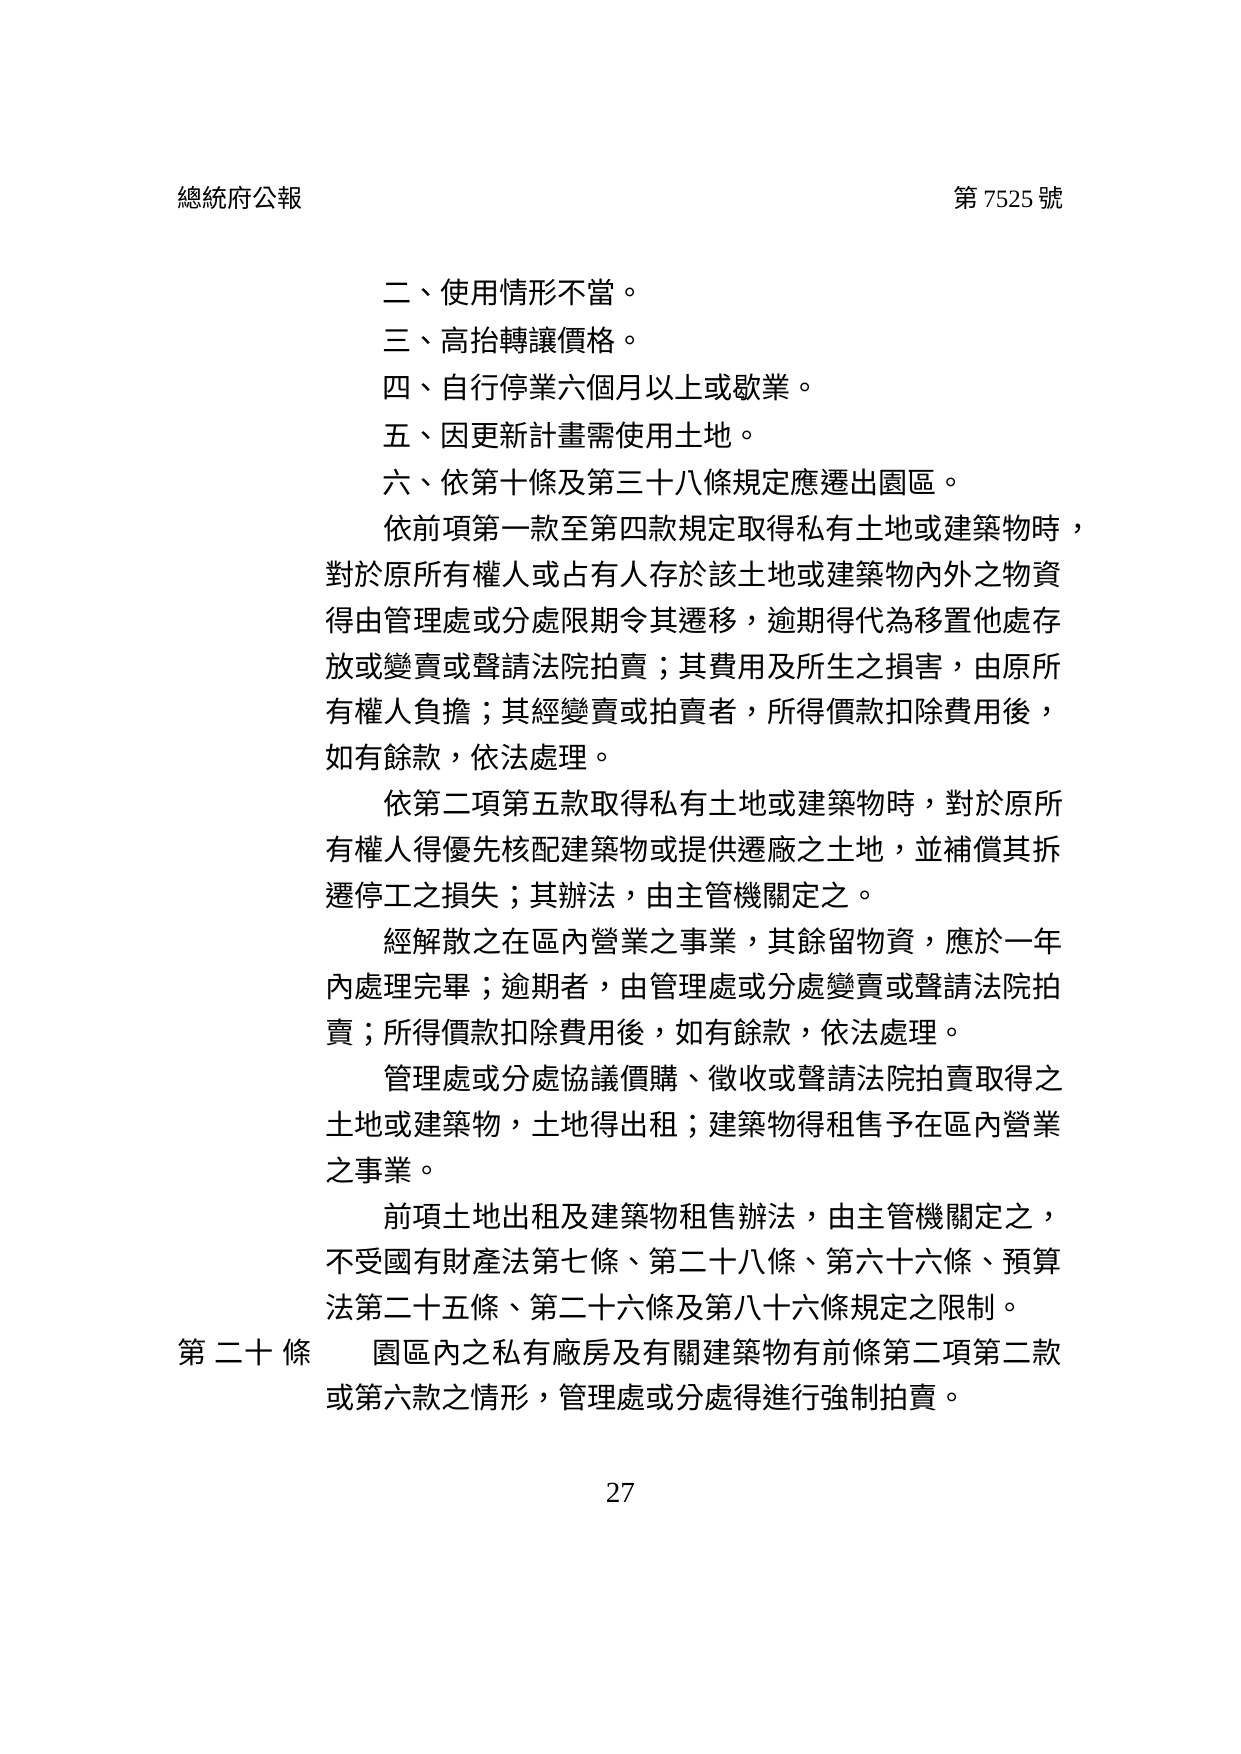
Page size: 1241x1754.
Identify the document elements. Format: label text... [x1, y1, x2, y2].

text 第 二十 條 園區內之私有廠房及有關建築物有前條第二項第二款或第六款之情形，管理處或分處得進行強制拍賣。 [177, 1328, 1063, 1417]
text 前項土地出租及建築物租售辦法，由主管機關定之，不受國有財產法第七條、第二十八條、第六十六條、預算法第二十五條、第二十六條及第八十六條規定之限制。 [325, 1190, 1063, 1328]
text 四、自行停業六個月以上或歇業。 [382, 361, 1063, 408]
text 五、因更新計畫需使用土地。 [382, 408, 1063, 455]
text 二、使用情形不當。 [382, 266, 1063, 313]
text 依第二項第五款取得私有土地或建築物時，對於原所有權人得優先核配建築物或提供遷廠之土地，並補償其拆遷停工之損失；其辦法，由主管機關定之。 [325, 778, 1063, 915]
text 管理處或分處協議價購、徵收或聲請法院拍賣取得之土地或建築物，土地得出租；建築物得租售予在區內營業之事業。 [325, 1053, 1063, 1190]
text 依前項第一款至第四款規定取得私有土地或建築物時，對於原所有權人或占有人存於該土地或建築物內外之物資，得由管理處或分處限期令其遷移，逾期得代為移置他處存放或變賣或聲請法院拍賣；其費用及所生之損害，由原所有權人負擔；其經變賣或拍賣者，所得價款扣除費用後，如有餘款，依法處理。 [325, 503, 1063, 778]
text 六、依第十條及第三十八條規定應遷出園區。 [382, 455, 1063, 503]
text 三、高抬轉讓價格。 [382, 313, 1063, 361]
text 經解散之在區內營業之事業，其餘留物資，應於一年內處理完畢；逾期者，由管理處或分處變賣或聲請法院拍賣；所得價款扣除費用後，如有餘款，依法處理。 [325, 915, 1063, 1053]
